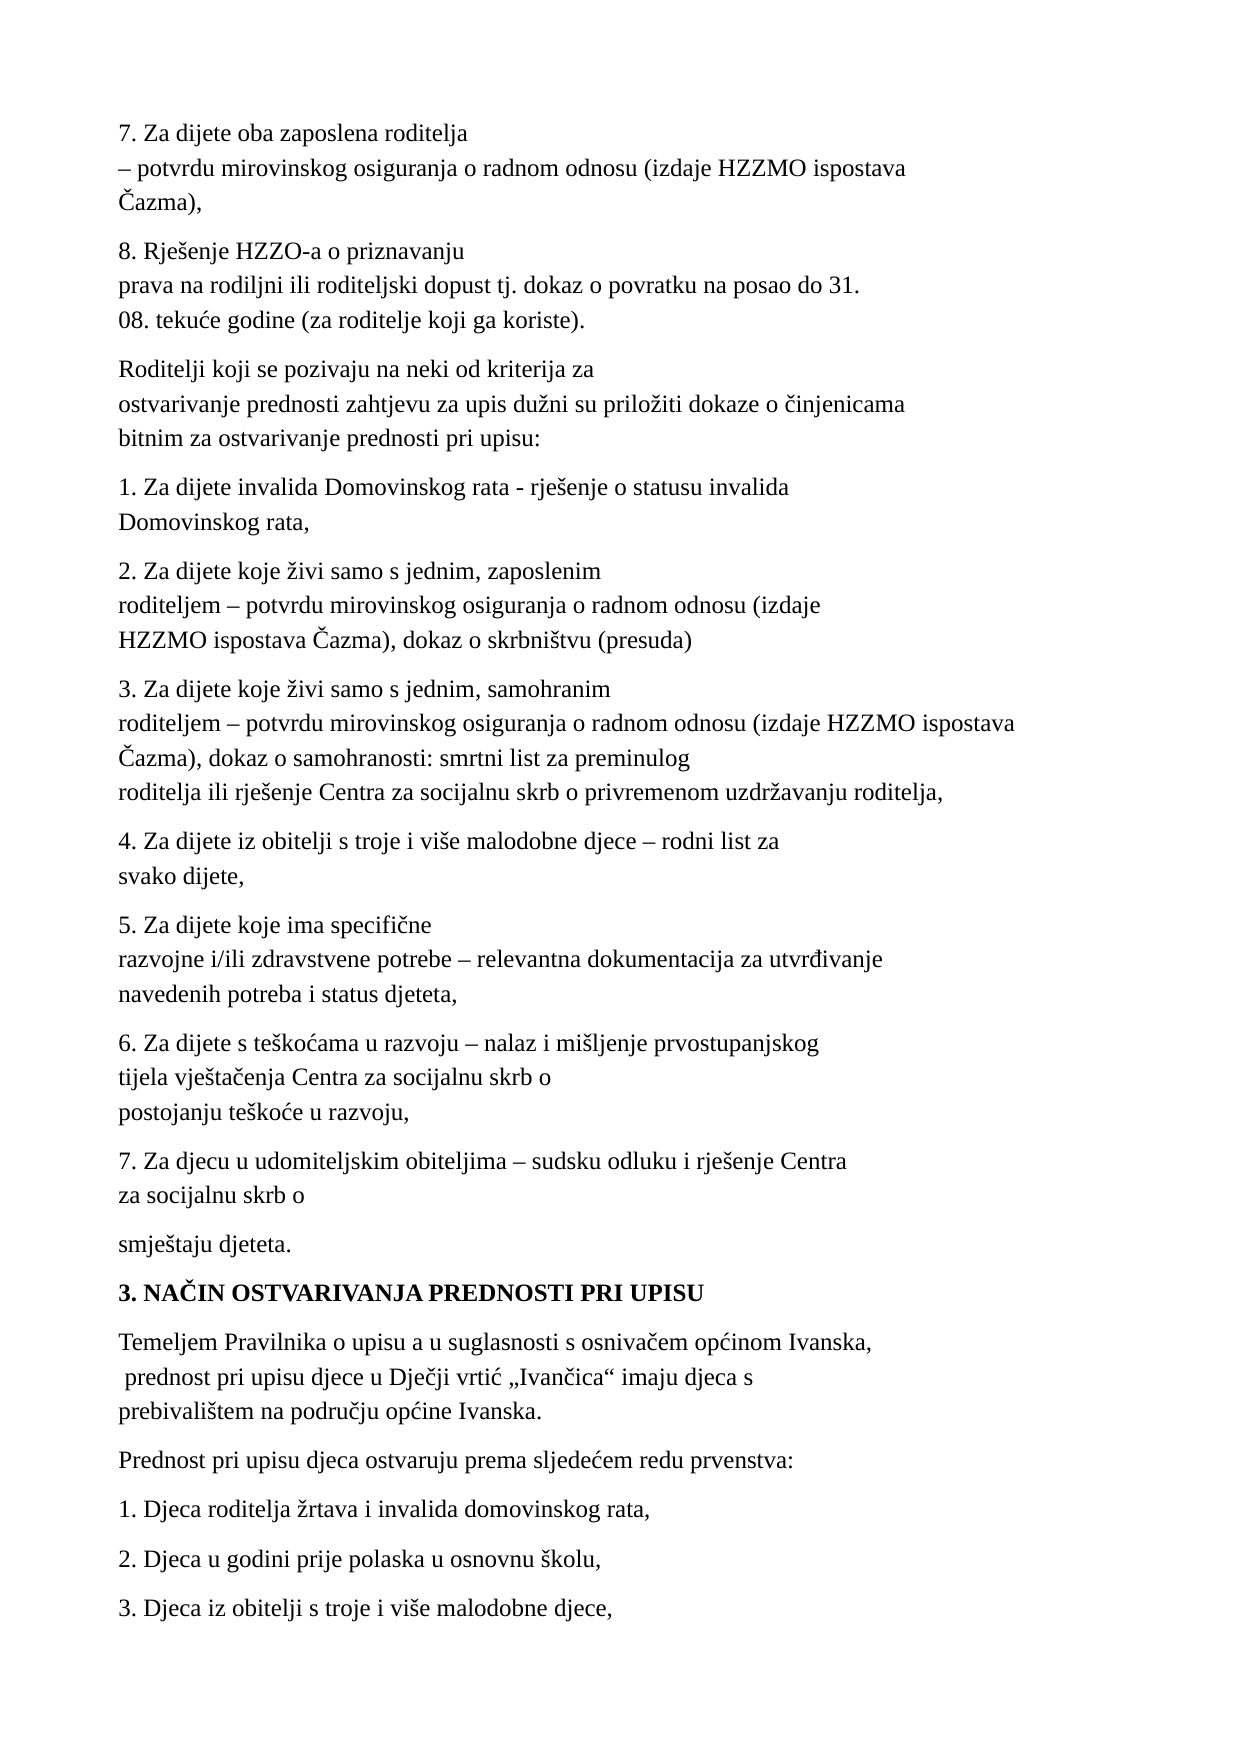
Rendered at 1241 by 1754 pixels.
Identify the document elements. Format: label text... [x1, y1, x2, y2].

text 3. Djeca iz obitelji s troje i više malodobne djece, [118, 1593, 1122, 1621]
text 3. Za dijete koje živi samo s jednim, samohranim roditeljem – potvrdu mirovinskog osiguranja o radnom odnosu (izdaje HZZMO ispostava Čazma), dokaz o samohranosti: smrtni list za preminulog roditelja ili rješenje Centra za socijalnu skrb o privremenom uzdržavanju roditelja, [118, 674, 1122, 806]
text 2. Za dijete koje živi samo s jednim, zaposlenim roditeljem – potvrdu mirovinskog osiguranja o radnom odnosu (izdaje HZZMO ispostava Čazma), dokaz o skrbništvu (presuda) [118, 556, 1122, 653]
text 7. Za djecu u udomiteljskim obiteljima – sudsku odluku i rješenje Centra za socijalnu skrb o [118, 1146, 1122, 1209]
text 7. Za dijete oba zaposlena roditelja – potvrdu mirovinskog osiguranja o radnom odnosu (izdaje HZZMO ispostava Čazma), [118, 118, 1122, 216]
text Prednost pri upisu djeca ostvaruju prema sljedećem redu prvenstva: [118, 1446, 1122, 1474]
text 4. Za dijete iz obitelji s troje i više malodobne djece – rodni list za svako dijete, [118, 826, 1122, 889]
text 1. Djeca roditelja žrtava i invalida domovinskog rata, [118, 1494, 1122, 1523]
text 8. Rješenje HZZO-a o priznavanju prava na rodiljni ili roditeljski dopust tj. dokaz o povratku na posao do 31. 08. tekuće godine (za roditelje koji ga koriste). [118, 236, 1122, 334]
text smještaju djeteta. [118, 1229, 1122, 1258]
text 1. Za dijete invalida Domovinskog rata - rješenje o statusu invalida Domovinskog rata, [118, 472, 1122, 535]
text 3. NAČIN OSTVARIVANJA PREDNOSTI PRI UPISU [118, 1278, 1122, 1307]
text Temeljem Pravilnika o upisu a u suglasnosti s osnivačem općinom Ivanska, prednost pri upisu djece u Dječji vrtić „Ivančica“ imaju djeca s prebivalištem na području općine Ivanska. [118, 1327, 1122, 1425]
text 6. Za dijete s teškoćama u razvoju – nalaz i mišljenje prvostupanjskog tijela vještačenja Centra za socijalnu skrb o postojanju teškoće u razvoju, [118, 1028, 1122, 1126]
text 5. Za dijete koje ima specifične razvojne i/ili zdravstvene potrebe – relevantna dokumentacija za utvrđivanje navedenih potreba i status djeteta, [118, 910, 1122, 1007]
text 2. Djeca u godini prije polaska u osnovnu školu, [118, 1544, 1122, 1572]
text Roditelji koji se pozivaju na neki od kriterija za ostvarivanje prednosti zahtjevu za upis dužni su priložiti dokaze o činjenicama bitnim za ostvarivanje prednosti pri upisu: [118, 354, 1122, 452]
